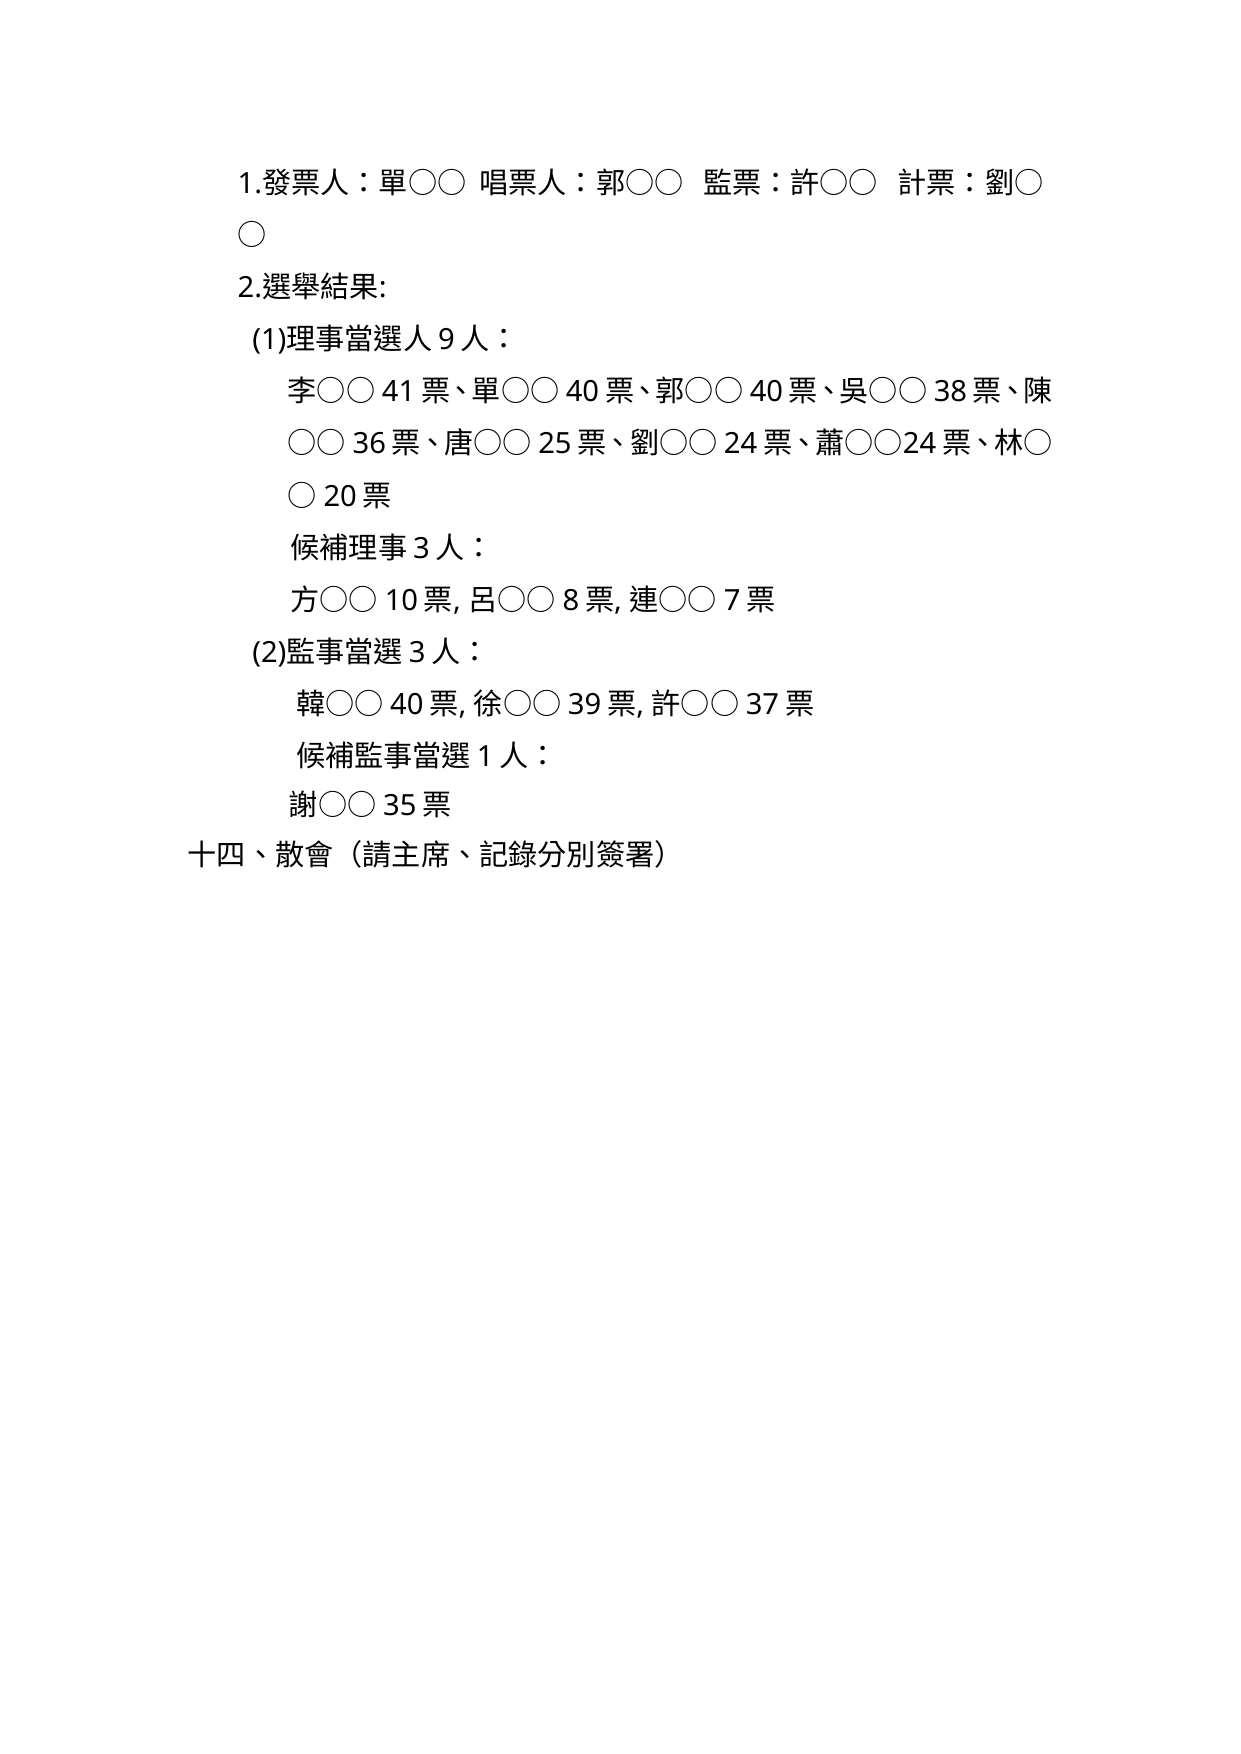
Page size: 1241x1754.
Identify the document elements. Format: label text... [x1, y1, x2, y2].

text 韓○○ 40票, 徐○○ 39票, 許○○ 37票 [237, 671, 1053, 723]
text 候補監事當選1人： [237, 723, 1053, 775]
text 十四、散會（請主席、記錄分別簽署） [187, 825, 1053, 875]
text 2.選舉結果: [237, 254, 1053, 306]
text 候補理事3人： [287, 514, 1053, 567]
text 謝○○ 35票 [289, 775, 1053, 825]
text (1)理事當選人9人： [237, 306, 1053, 358]
text 方○○ 10票, 呂○○ 8票, 連○○ 7票 [287, 567, 1053, 619]
text 李○○ 41票、單○○ 40票、郭○○ 40票、吳○○ 38票、陳○○ 36票、唐○○ 25票、劉○○ 24票、蕭○○24票、林○○ 20票 [287, 358, 1053, 514]
text 1.發票人：單○○ 唱票人：郭○○ 監票：許○○ 計票：劉○○ [237, 150, 1053, 254]
text (2)監事當選3人： [237, 619, 1053, 671]
